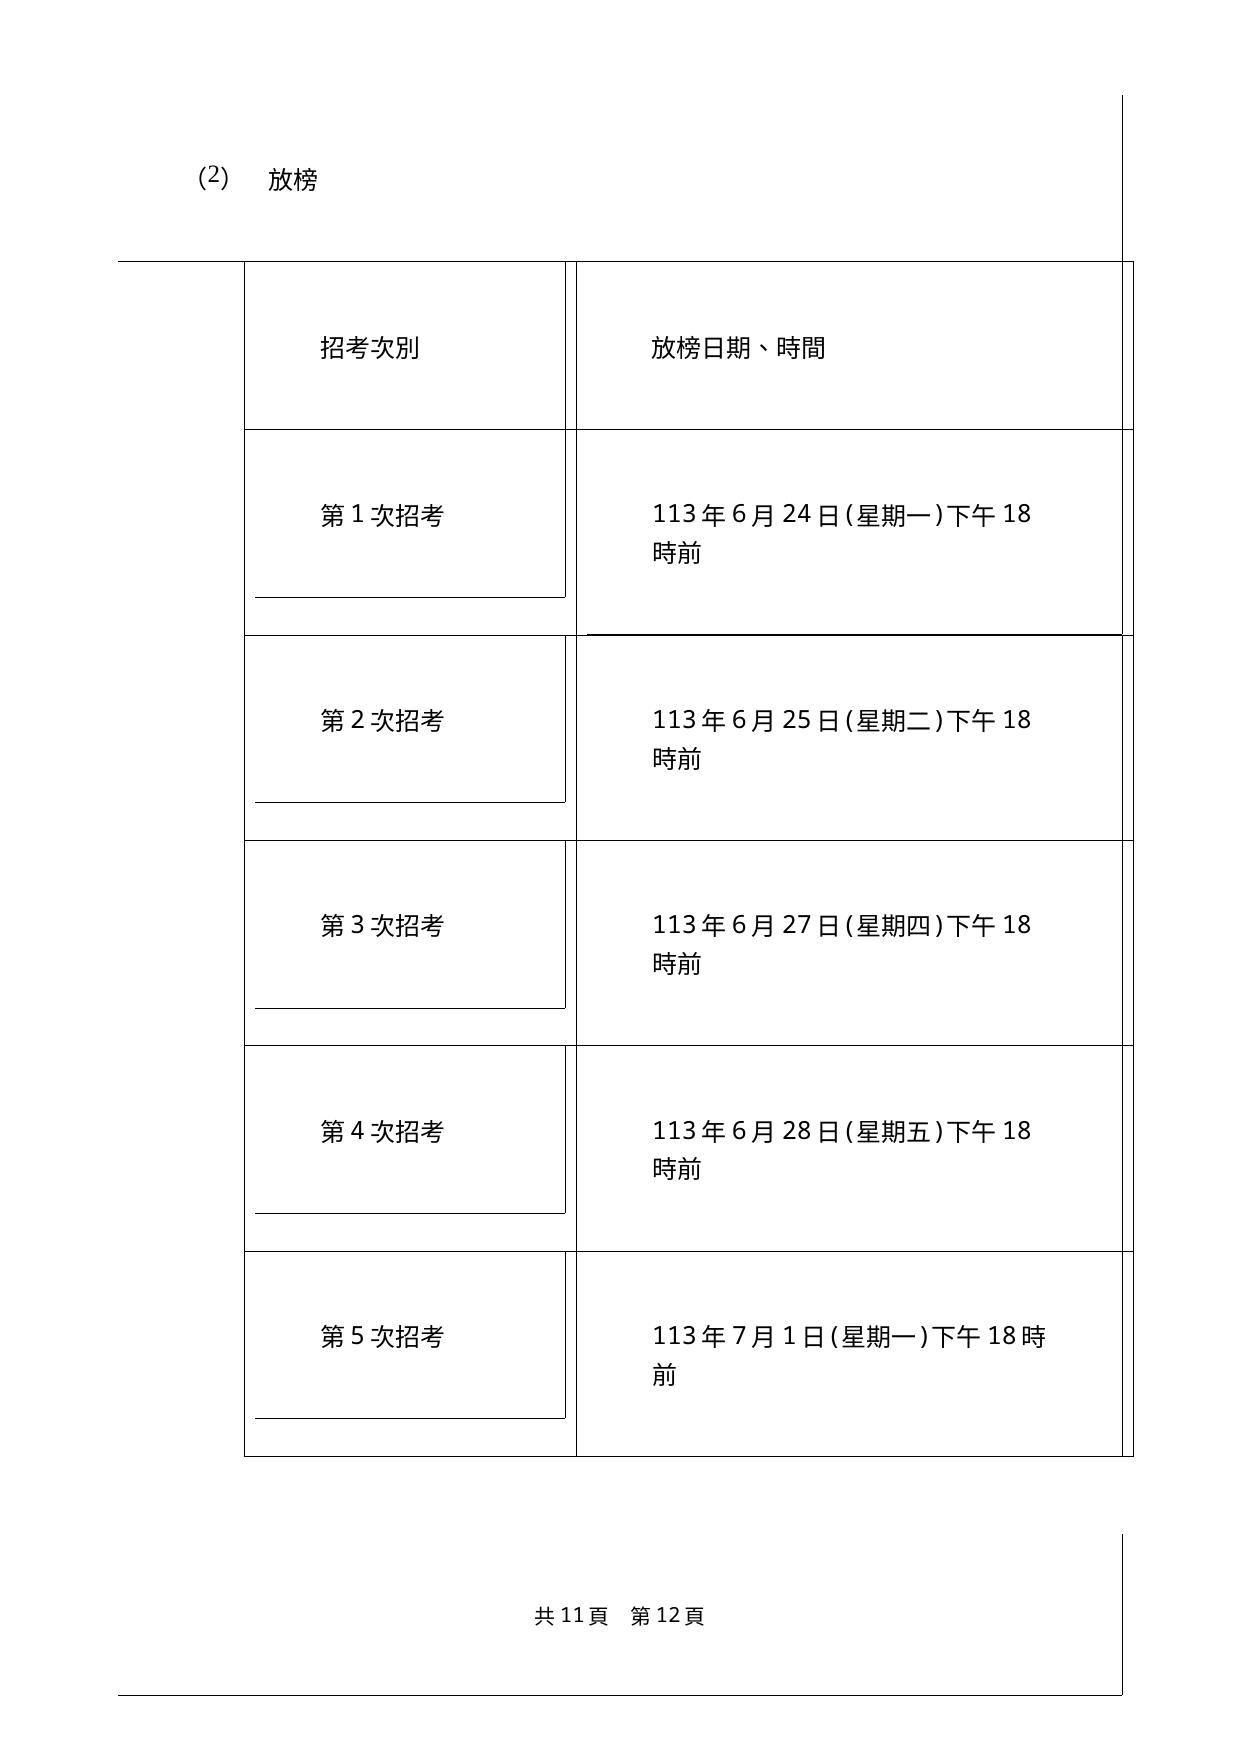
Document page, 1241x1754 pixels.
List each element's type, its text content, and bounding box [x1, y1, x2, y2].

table_cell [1123, 636, 1133, 840]
table_cell [1123, 1252, 1133, 1456]
table_cell 113年6月24日(星期一)下午18時前 [577, 430, 1122, 634]
table_cell 113年6月27日(星期四)下午18時前 [577, 841, 1122, 1045]
table_header [566, 262, 576, 429]
table_cell 第2次招考 [245, 636, 576, 840]
table_cell 第5次招考 [245, 1252, 576, 1456]
table_header [1123, 262, 1133, 429]
table_cell 113年6月25日(星期二)下午18時前 [577, 636, 1122, 840]
table_header 放榜日期、時間 [577, 262, 1122, 429]
table_cell 第4次招考 [245, 1046, 576, 1251]
table_cell 第1次招考 [245, 430, 576, 634]
table_header 招考次別 [245, 262, 565, 429]
table_cell 113年6月28日(星期五)下午18時前 [577, 1046, 1122, 1251]
table_cell 113年7月1日(星期一)下午18時前 [577, 1252, 1122, 1456]
table_cell [1123, 430, 1133, 634]
table_cell [1123, 1046, 1133, 1251]
table_cell [1123, 841, 1133, 1045]
list 放榜 [118, 94, 1122, 261]
table_cell 第3次招考 [245, 841, 576, 1045]
